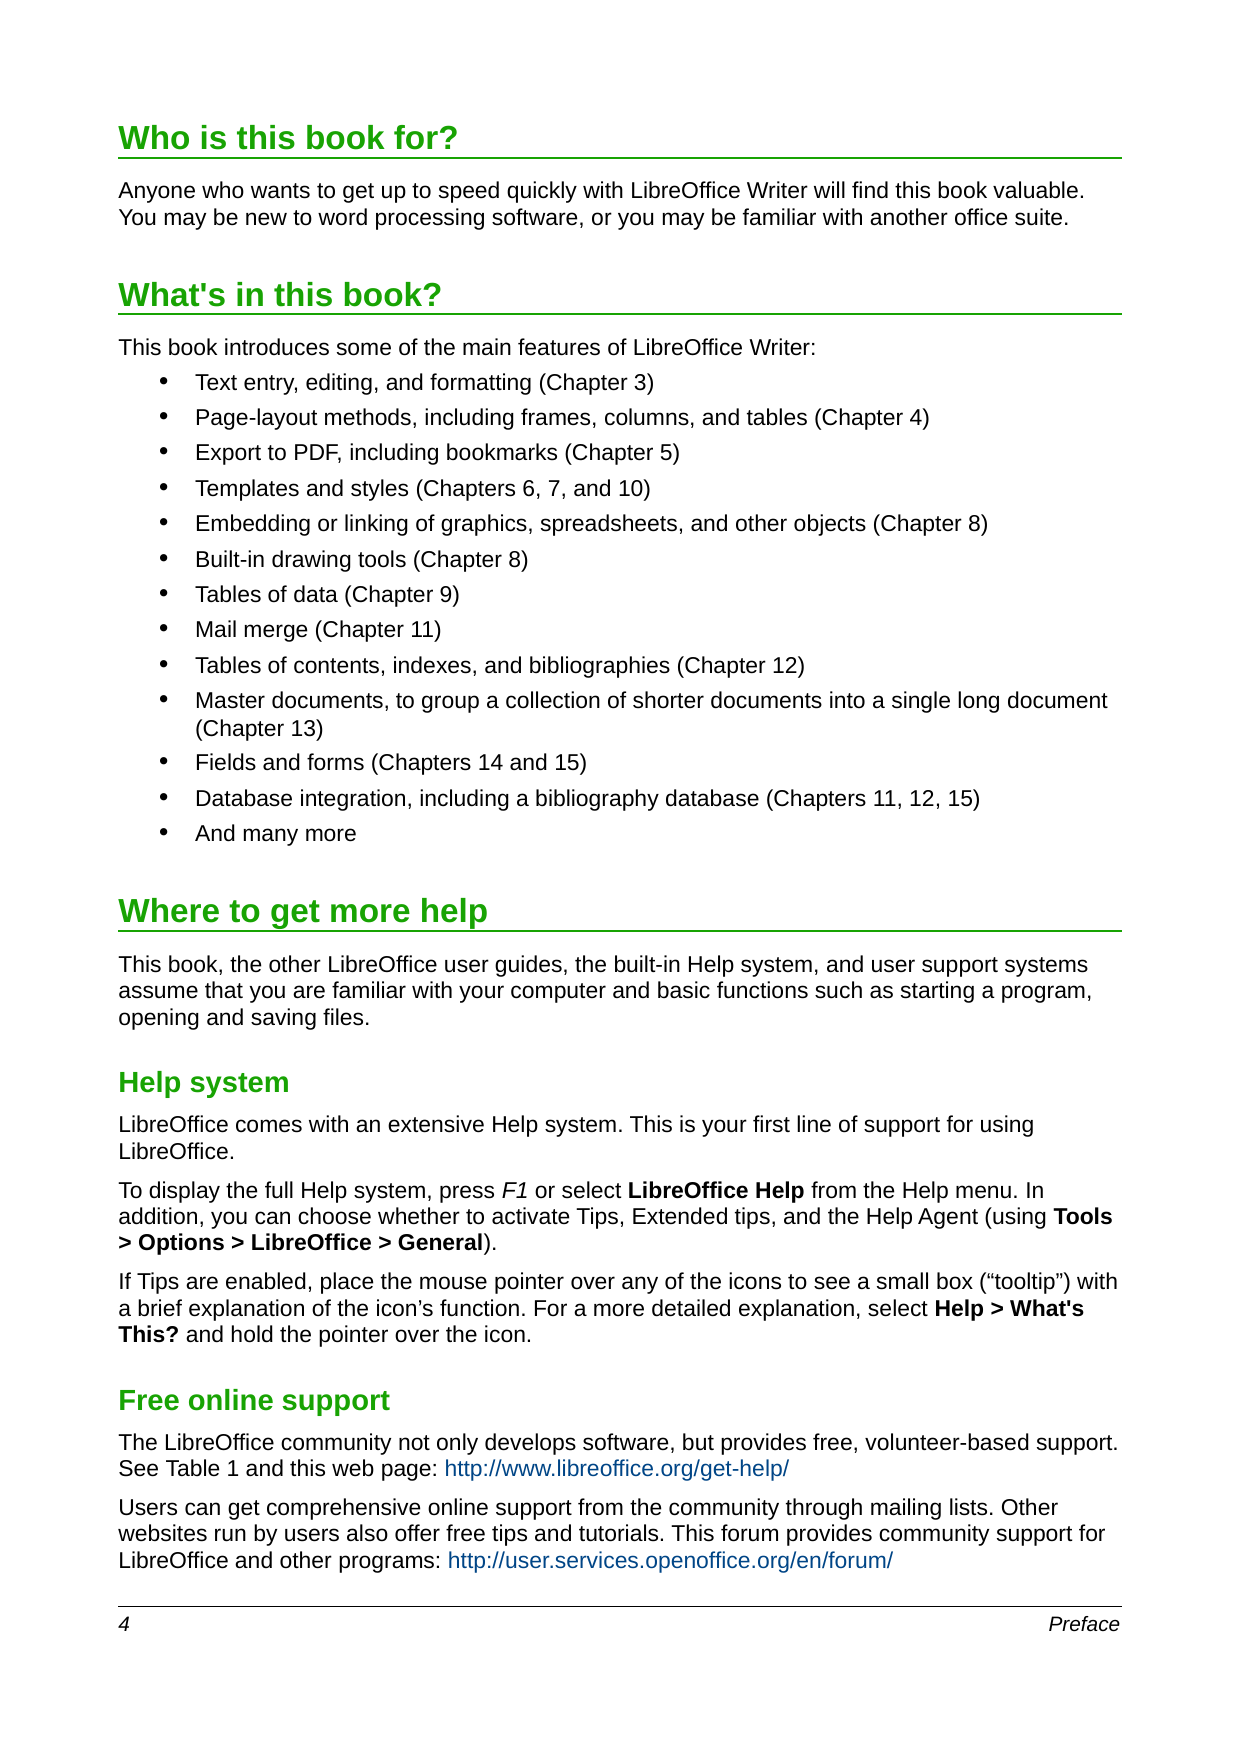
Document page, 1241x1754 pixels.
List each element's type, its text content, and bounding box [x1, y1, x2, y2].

list Fields and forms (Chapters 14 and 15) [156, 747, 1122, 776]
subtitle Where to get more help [118, 892, 1122, 930]
subtitle Who is this book for? [118, 118, 1122, 157]
list Built-in drawing tools (Chapter 8) [156, 544, 1122, 573]
list Tables of data (Chapter 9) [156, 579, 1122, 608]
list Embedding or linking of graphics, spreadsheets, and other objects (Chapter 8) [156, 508, 1122, 538]
text If Tips are enabled, place the mouse pointer over any of the icons to see a small box (“tooltip”) with a brief explanation of the icon’s function. For a more detailed explanation, select Help > What's This? and hold the pointer over the icon. [118, 1268, 1122, 1347]
list Export to PDF, including bookmarks (Chapter 5) [156, 438, 1122, 467]
text Users can get comprehensive online support from the community through mailing lists. Other websites run by users also offer free tips and tutorials. This forum provides community support for LibreOffice and other programs: http://user.services.openoffice.org/en/forum/ [118, 1494, 1122, 1573]
text This book, the other LibreOffice user guides, the built-in Help system, and user support systems assume that you are familiar with your computer and basic functions such as starting a program, opening and saving files. [118, 951, 1122, 1030]
text LibreOffice comes with an extensive Help system. This is your first line of support for using LibreOffice. [118, 1111, 1122, 1164]
list And many more [156, 818, 1122, 847]
subtitle What's in this book? [118, 274, 1122, 313]
list Tables of contents, indexes, and bibliographies (Chapter 12) [156, 650, 1122, 679]
subtitle Free online support [118, 1383, 1122, 1416]
text Anyone who wants to get up to speed quickly with LibreOffice Writer will find this book valuable. You may be new to word processing software, or you may be familiar with another office suite. [118, 177, 1122, 230]
list Mail merge (Chapter 11) [156, 615, 1122, 644]
text To display the full Help system, press F1 or select LibreOffice Help from the Help menu. In addition, you can choose whether to activate Tips, Extended tips, and the Help Agent (using Tools > Options > LibreOffice > General). [118, 1177, 1122, 1256]
list Database integration, including a bibliography database (Chapters 11, 12, 15) [156, 783, 1122, 812]
list Templates and styles (Chapters 6, 7, and 10) [156, 473, 1122, 502]
list Master documents, to group a collection of shorter documents into a single long document (Chapter 13) [156, 686, 1122, 741]
list This book introduces some of the main features of LibreOffice Writer: [118, 334, 1122, 360]
list Page-layout methods, including frames, columns, and tables (Chapter 4) [156, 402, 1122, 431]
subtitle Help system [118, 1066, 1122, 1099]
list Text entry, editing, and formatting (Chapter 3) [156, 367, 1122, 396]
text The LibreOffice community not only develops software, but provides free, volunteer-based support. See Table 1 and this web page: http://www.libreoffice.org/get-help/ [118, 1429, 1122, 1481]
